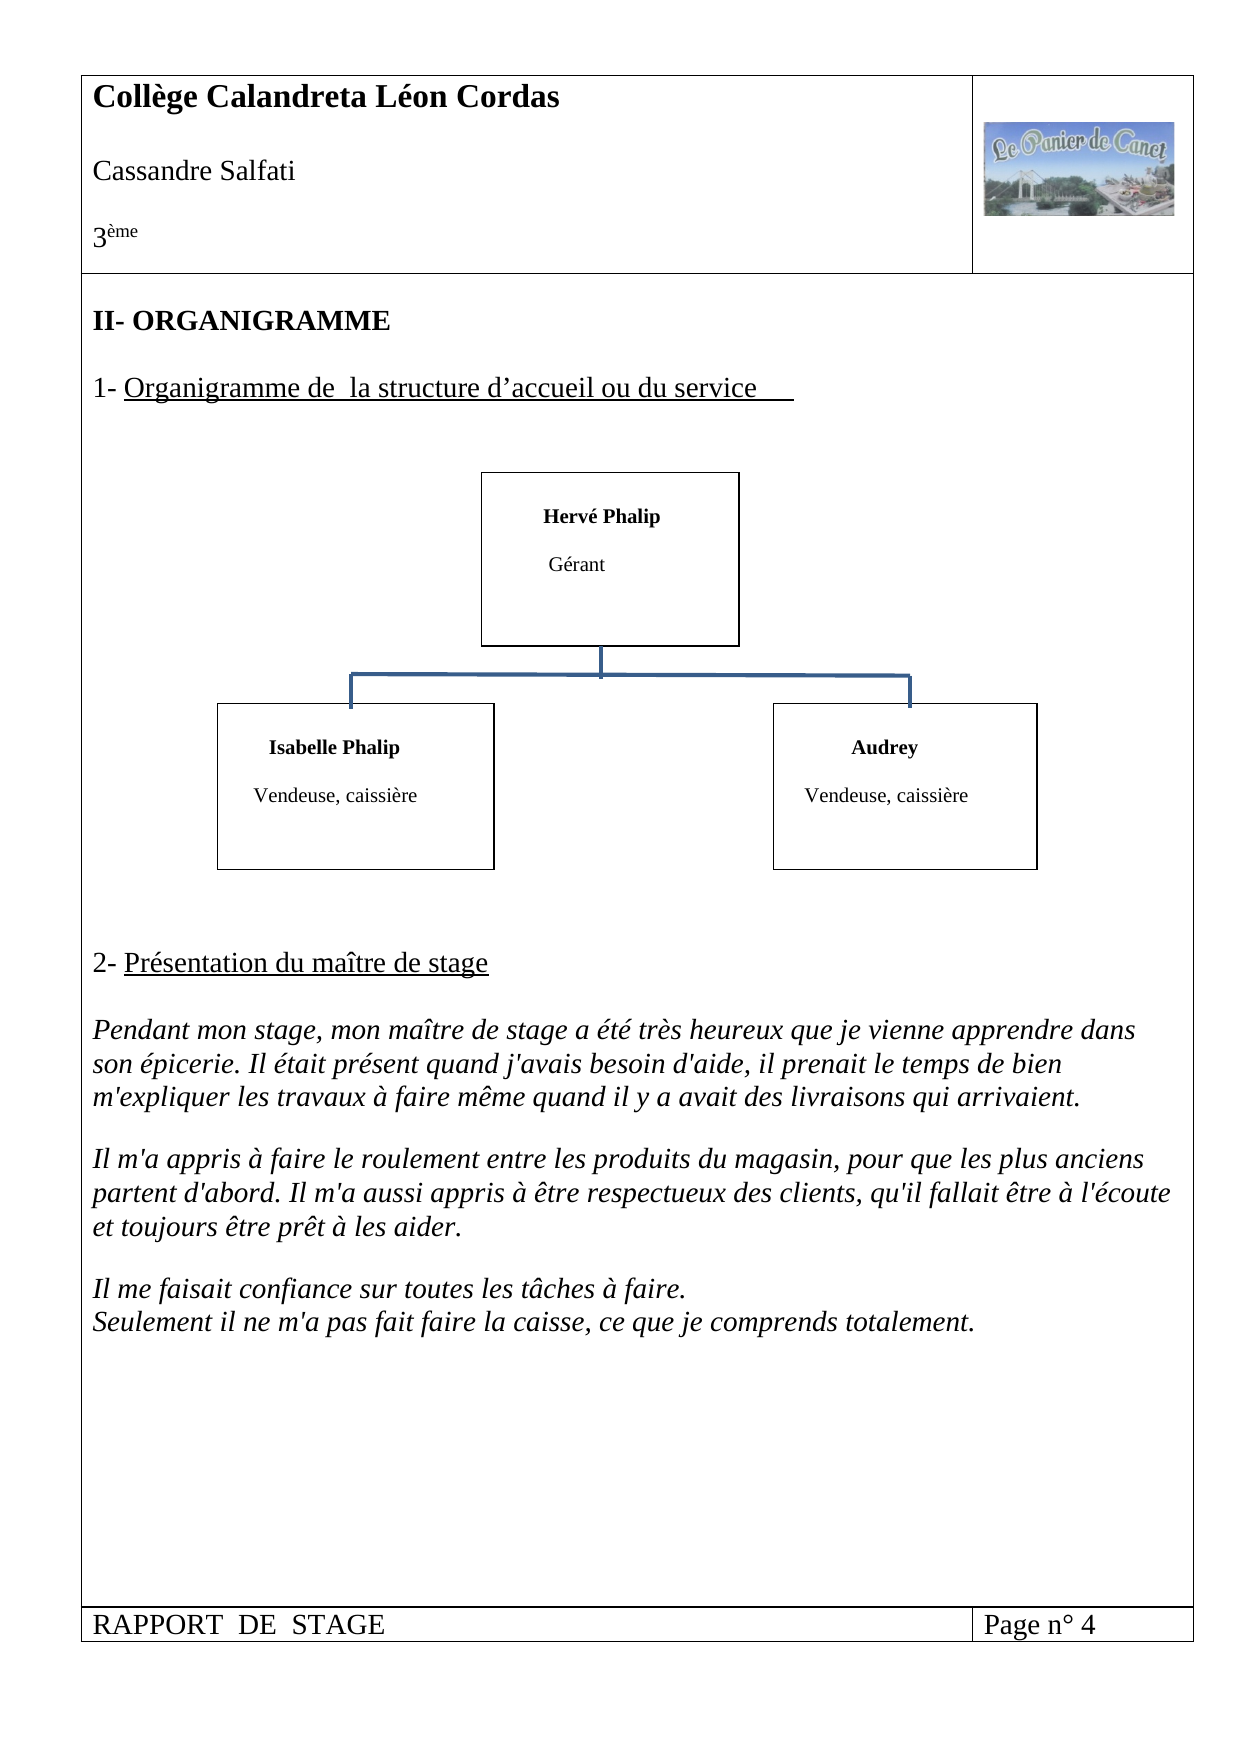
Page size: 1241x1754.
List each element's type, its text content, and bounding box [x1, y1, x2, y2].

table_cell II- ORGANIGRAMME 1- Organigramme de la structure d’accueil ou du service 2- Présentation du maître de stage Pendant mon stage, mon maître de stage a été très heureux que je vienne apprendre dans son épicerie. Il était présent quand j'avais besoin d'aide, il prenait le temps de bien m'expliquer les travaux à faire même quand il y a avait des livraisons qui arrivaient. Il m'a appris à faire le roulement entre les produits du magasin, pour que les plus anciens partent d'abord. Il m'a aussi appris à être respectueux des clients, qu'il fallait être à l'écoute et toujours être prêt à les aider. Il me faisait confiance sur toutes les tâches à faire. Seulement il ne m'a pas fait faire la caisse, ce que je comprends totalement. [82, 274, 1193, 1606]
table_header [973, 76, 1193, 273]
table_cell RAPPORT DE STAGE [82, 1608, 972, 1641]
table_cell Page n° 4 [973, 1608, 1193, 1641]
table_header Collège Calandreta Léon Cordas Cassandre Salfati 3ème [82, 76, 972, 273]
